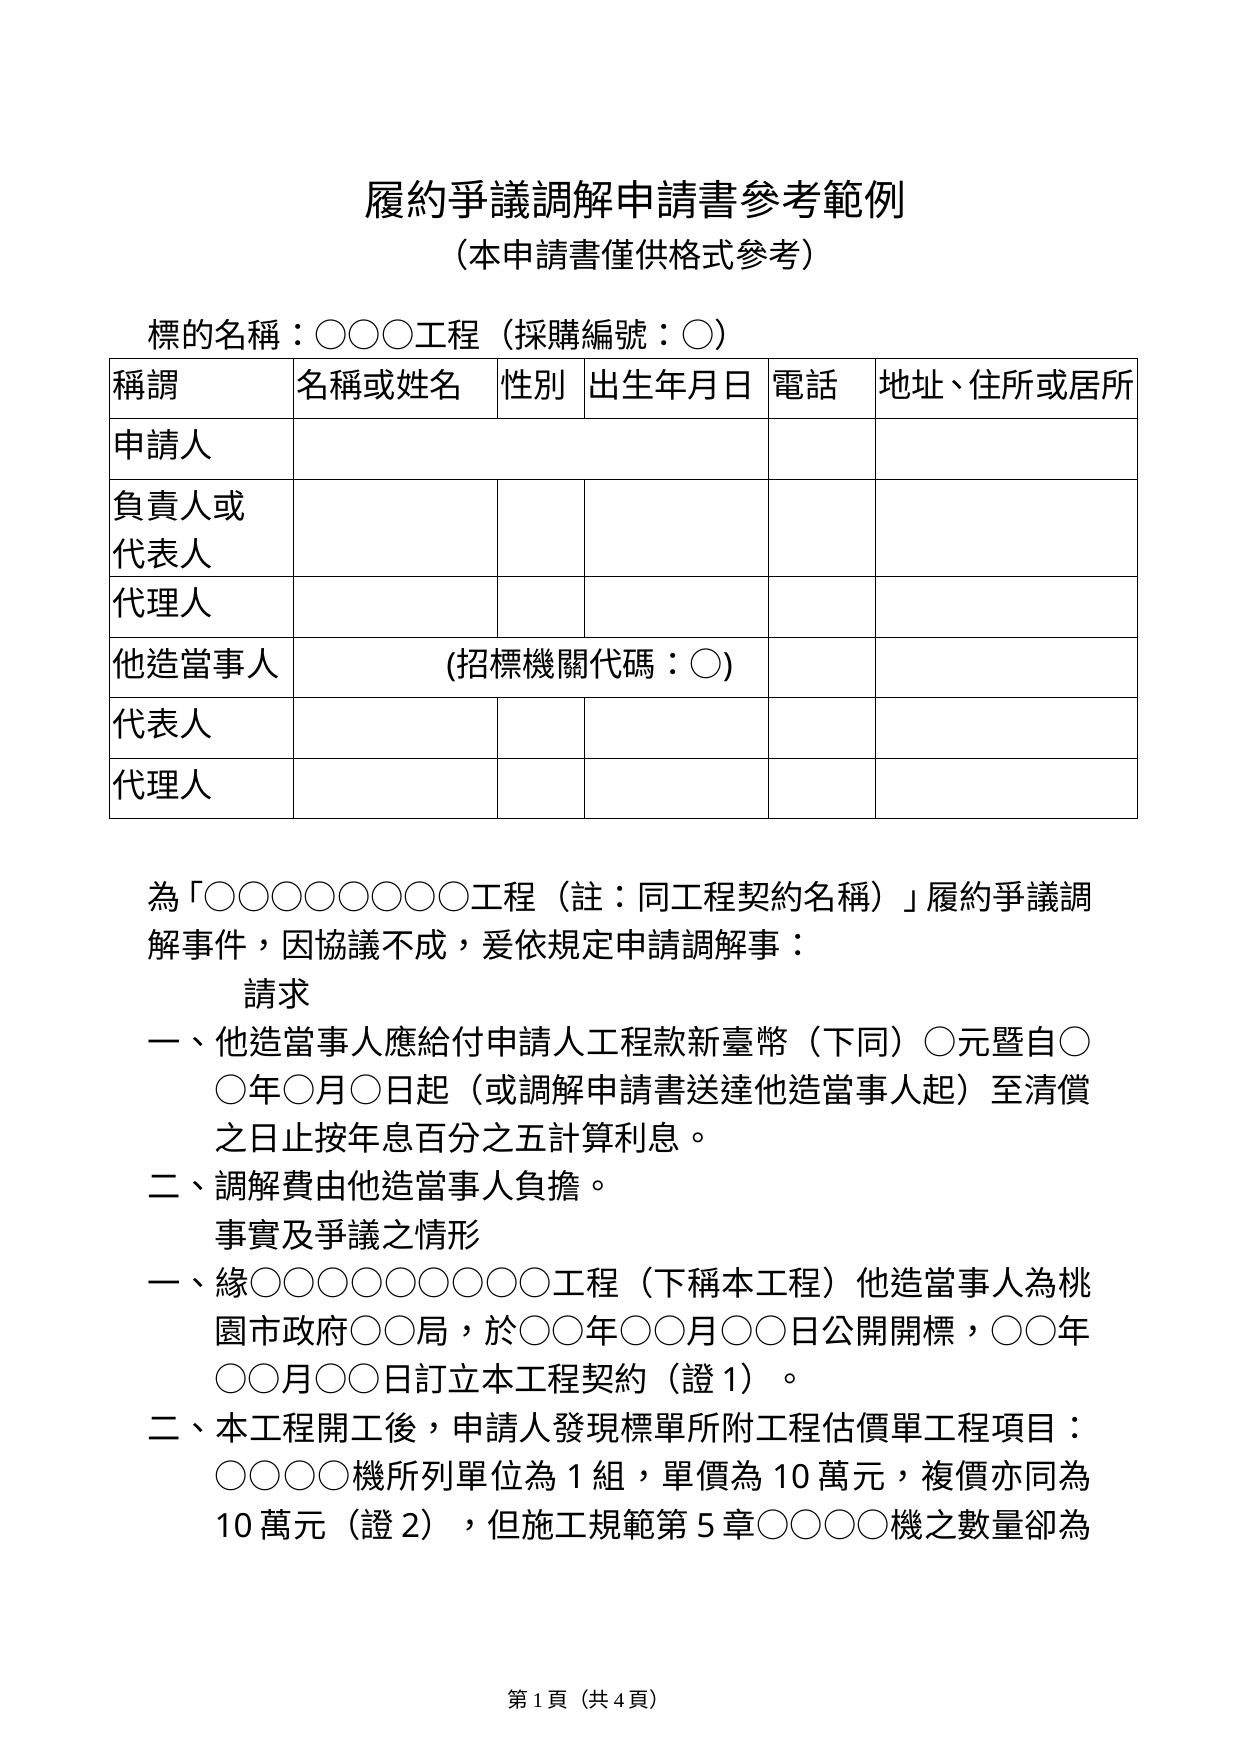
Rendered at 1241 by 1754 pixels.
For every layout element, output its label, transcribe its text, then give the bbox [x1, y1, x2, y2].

text 請求 [160, 967, 1092, 1016]
table_cell (招標機關代碼：○) [294, 638, 768, 697]
table_header 出生年月日 [585, 359, 768, 418]
table_cell 申請人 [110, 419, 293, 479]
table_cell [585, 698, 768, 757]
table_cell [769, 577, 875, 637]
table_cell 代理人 [110, 759, 293, 818]
table_cell [876, 480, 1137, 576]
table_cell [294, 480, 497, 576]
table_header 稱謂 [110, 359, 293, 418]
table_cell [769, 698, 875, 757]
table_cell 代理人 [110, 577, 293, 637]
text 標的名稱：○○○工程（採購編號：○） [148, 306, 1092, 358]
text 為「○○○○○○○○工程（註：同工程契約名稱）」履約爭議調解事件，因協議不成，爰依規定申請調解事： [148, 871, 1092, 967]
table_cell [876, 638, 1137, 697]
text 二、調解費由他造當事人負擔。 [148, 1160, 1092, 1208]
table_cell [876, 698, 1137, 757]
text 事實及爭議之情形 [148, 1208, 1092, 1257]
table_cell [876, 419, 1137, 479]
table_cell [498, 577, 584, 637]
table_cell 負責人或 代表人 [110, 480, 293, 576]
text 一、他造當事人應給付申請人工程款新臺幣（下同）○元暨自○○年○月○日起（或調解申請書送達他造當事人起）至清償之日止按年息百分之五計算利息。 [148, 1016, 1092, 1160]
table_cell [294, 759, 497, 818]
text 一、緣○○○○○○○○○工程（下稱本工程）他造當事人為桃園市政府○○局，於○○年○○月○○日公開開標，○○年○○月○○日訂立本工程契約（證1）。 [148, 1257, 1092, 1402]
table_cell 代表人 [110, 698, 293, 757]
table_cell [294, 419, 768, 479]
text 履約爭議調解申請書參考範例 [118, 174, 1151, 226]
table_cell [585, 480, 768, 576]
text 二、本工程開工後，申請人發現標單所附工程估價單工程項目：○○○○機所列單位為1組，單價為10萬元，複價亦同為10萬元（證2），但施工規範第5章○○○○機之數量卻為 [148, 1402, 1092, 1547]
text （本申請書僅供格式參考） [118, 226, 1151, 278]
table_cell [498, 698, 584, 757]
table_cell [585, 759, 768, 818]
table_cell [769, 759, 875, 818]
table_cell [294, 577, 497, 637]
table_cell [876, 759, 1137, 818]
table_header 電話 [769, 359, 875, 418]
table_cell [769, 638, 875, 697]
table_cell [498, 759, 584, 818]
table_cell 他造當事人 [110, 638, 293, 697]
table_cell [876, 577, 1137, 637]
table_cell [769, 419, 875, 479]
table_cell [585, 577, 768, 637]
table_cell [769, 480, 875, 576]
table_cell [498, 480, 584, 576]
table_header 地址、住所或居所 [876, 359, 1137, 418]
table_header 性別 [498, 359, 584, 418]
table_header 名稱或姓名 [294, 359, 497, 418]
table_cell [294, 698, 497, 757]
